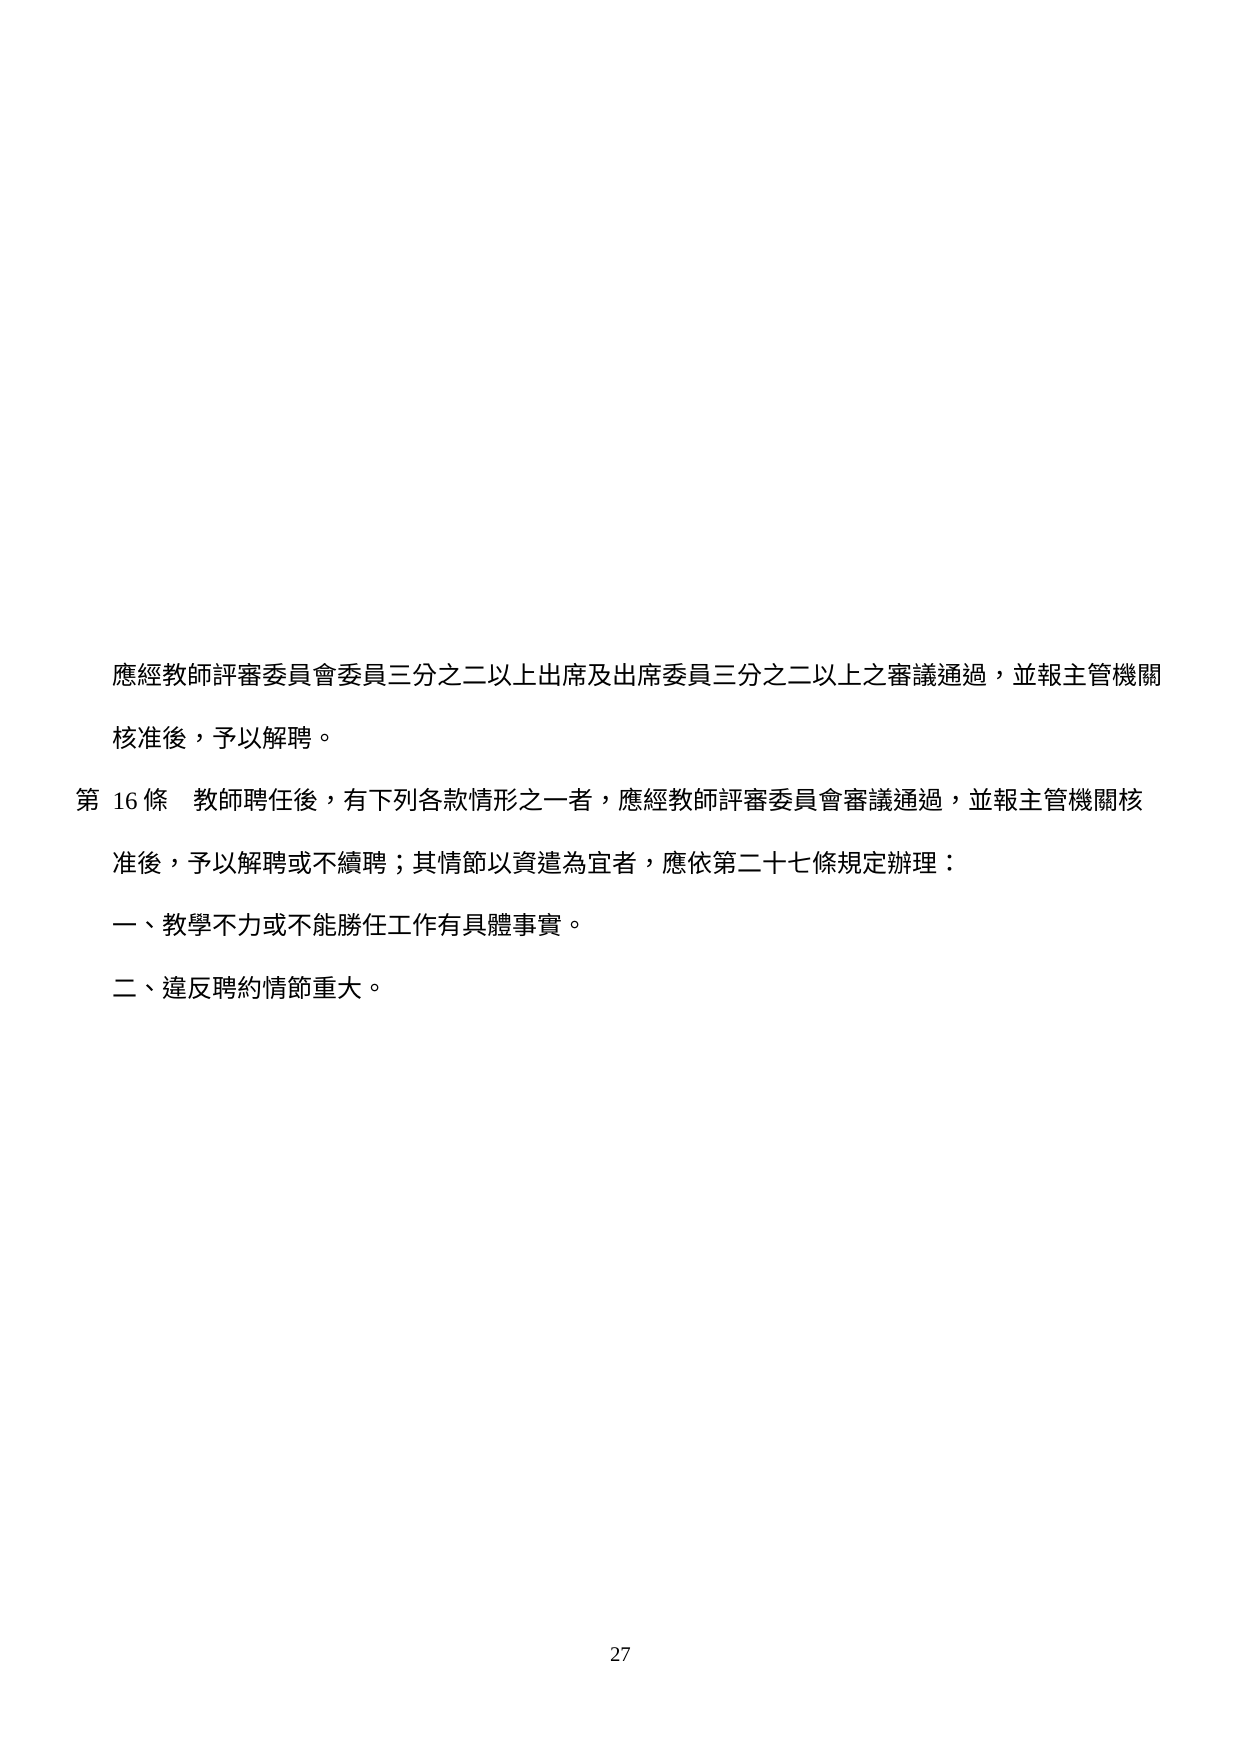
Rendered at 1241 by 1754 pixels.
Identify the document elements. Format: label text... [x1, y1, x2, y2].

text 第 16 條 教師聘任後，有下列各款情形之一者，應經教師評審委員會審議通過，並報主管機關核准後，予以解聘或不續聘；其情節以資遣為宜者，應依第二十七條規定辦理： [75, 757, 1165, 882]
text 一、教學不力或不能勝任工作有具體事實。 [75, 882, 1165, 944]
text 應經教師評審委員會委員三分之二以上出席及出席委員三分之二以上之審議通過，並報主管機關核准後，予以解聘。 [112, 632, 1165, 757]
text 二、違反聘約情節重大。 [75, 944, 1165, 1007]
